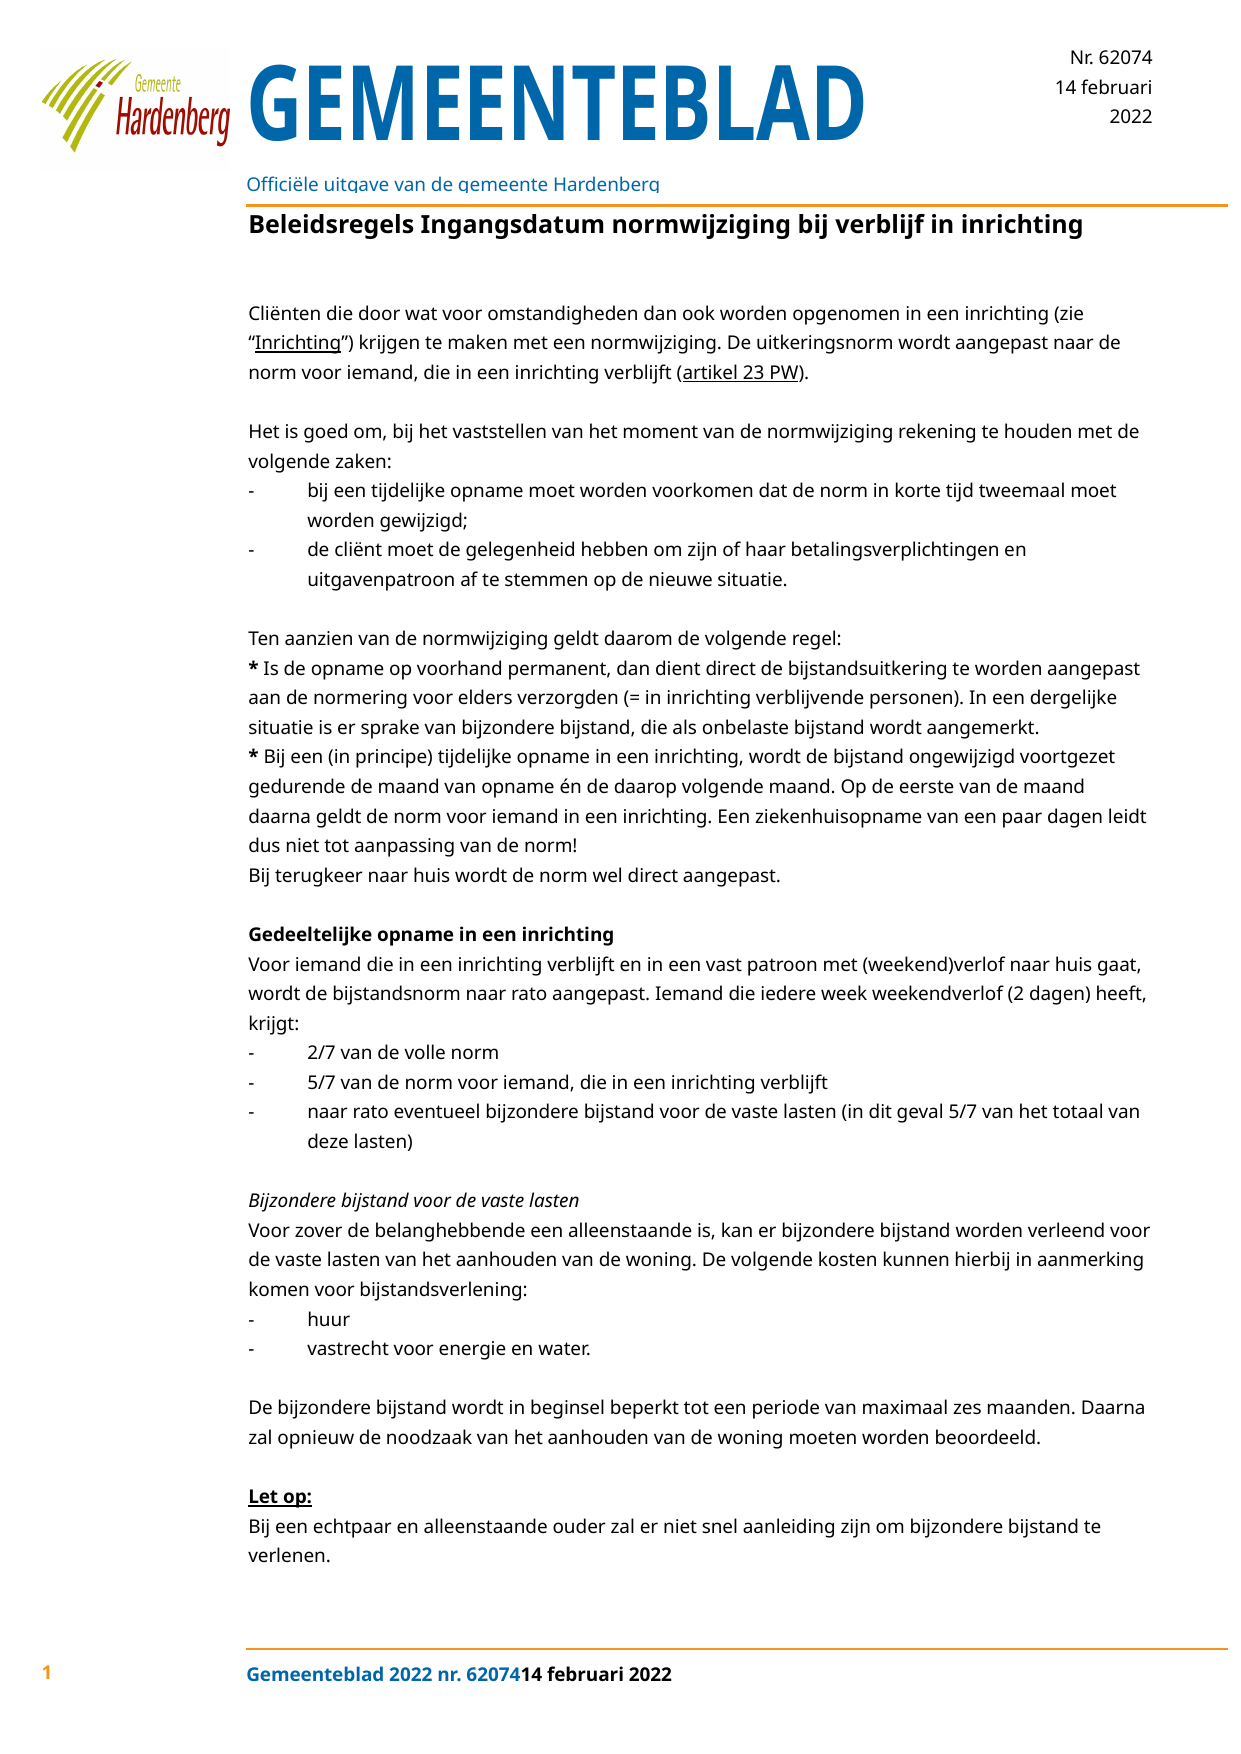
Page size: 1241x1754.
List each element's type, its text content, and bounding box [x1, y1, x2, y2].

list 2/7 van de volle norm [248, 1039, 1152, 1065]
text Bij een echtpaar en alleenstaande ouder zal er niet snel aanleiding zijn om bijzondere bijstand te verlenen. [248, 1513, 1152, 1568]
text De bijzondere bijstand wordt in beginsel beperkt tot een periode van maximaal zes maanden. Daarna zal opnieuw de noodzaak van het aanhouden van de woning moeten worden beoordeeld. [248, 1394, 1152, 1450]
text Voor iemand die in een inrichting verblijft en in een vast patroon met (weekend)verlof naar huis gaat, wordt de bijstandsnorm naar rato aangepast. Iemand die iedere week weekendverlof (2 dagen) heeft, krijgt: [248, 951, 1152, 1036]
list 5/7 van de norm voor iemand, die in een inrichting verblijft [248, 1069, 1152, 1095]
text Bijzondere bijstand voor de vaste lasten [248, 1187, 1152, 1213]
list vastrecht voor energie en water. [248, 1335, 1152, 1361]
text Voor zover de belanghebbende een alleenstaande is, kan er bijzondere bijstand worden verleend voor de vaste lasten van het aanhouden van de woning. De volgende kosten kunnen hierbij in aanmerking komen voor bijstandsverlening: [248, 1217, 1152, 1302]
text Gedeeltelijke opname in een inrichting [248, 921, 1152, 947]
list huur [248, 1306, 1152, 1331]
text Cliënten die door wat voor omstandigheden dan ook worden opgenomen in een inrichting (zie “Inrichting”) krijgen te maken met een normwijziging. De uitkeringsnorm wordt aangepast naar de norm voor iemand, die in een inrichting verblijft (artikel 23 PW). [248, 300, 1152, 385]
text Het is goed om, bij het vaststellen van het moment van de normwijziging rekening te houden met de volgende zaken: [248, 418, 1152, 473]
text Let op: [248, 1483, 1152, 1509]
text Bij terugkeer naar huis wordt de norm wel direct aangepast. [248, 862, 1152, 888]
text Beleidsregels Ingangsdatum normwijziging bij verblijf in inrichting [248, 207, 1152, 241]
picture [41, 47, 231, 172]
text * Is de opname op voorhand permanent, dan dient direct de bijstandsuitkering te worden aangepast aan de normering voor elders verzorgden (= in inrichting verblijvende personen). In een dergelijke situatie is er sprake van bijzondere bijstand, die als onbelaste bijstand wordt aangemerkt. [248, 655, 1152, 740]
list de cliënt moet de gelegenheid hebben om zijn of haar betalingsverplichtingen en uitgavenpatroon af te stemmen op de nieuwe situatie. [248, 537, 1152, 592]
text Ten aanzien van de normwijziging geldt daarom de volgende regel: [248, 625, 1152, 651]
text * Bij een (in principe) tijdelijke opname in een inrichting, wordt de bijstand ongewijzigd voortgezet gedurende de maand van opname én de daarop volgende maand. Op de eerste van de maand daarna geldt de norm voor iemand in een inrichting. Een ziekenhuisopname van een paar dagen leidt dus niet tot aanpassing van de norm! [248, 744, 1152, 858]
list naar rato eventueel bijzondere bijstand voor de vaste lasten (in dit geval 5/7 van het totaal van deze lasten) [248, 1099, 1152, 1154]
list bij een tijdelijke opname moet worden voorkomen dat de norm in korte tijd tweemaal moet worden gewijzigd; [248, 477, 1152, 533]
